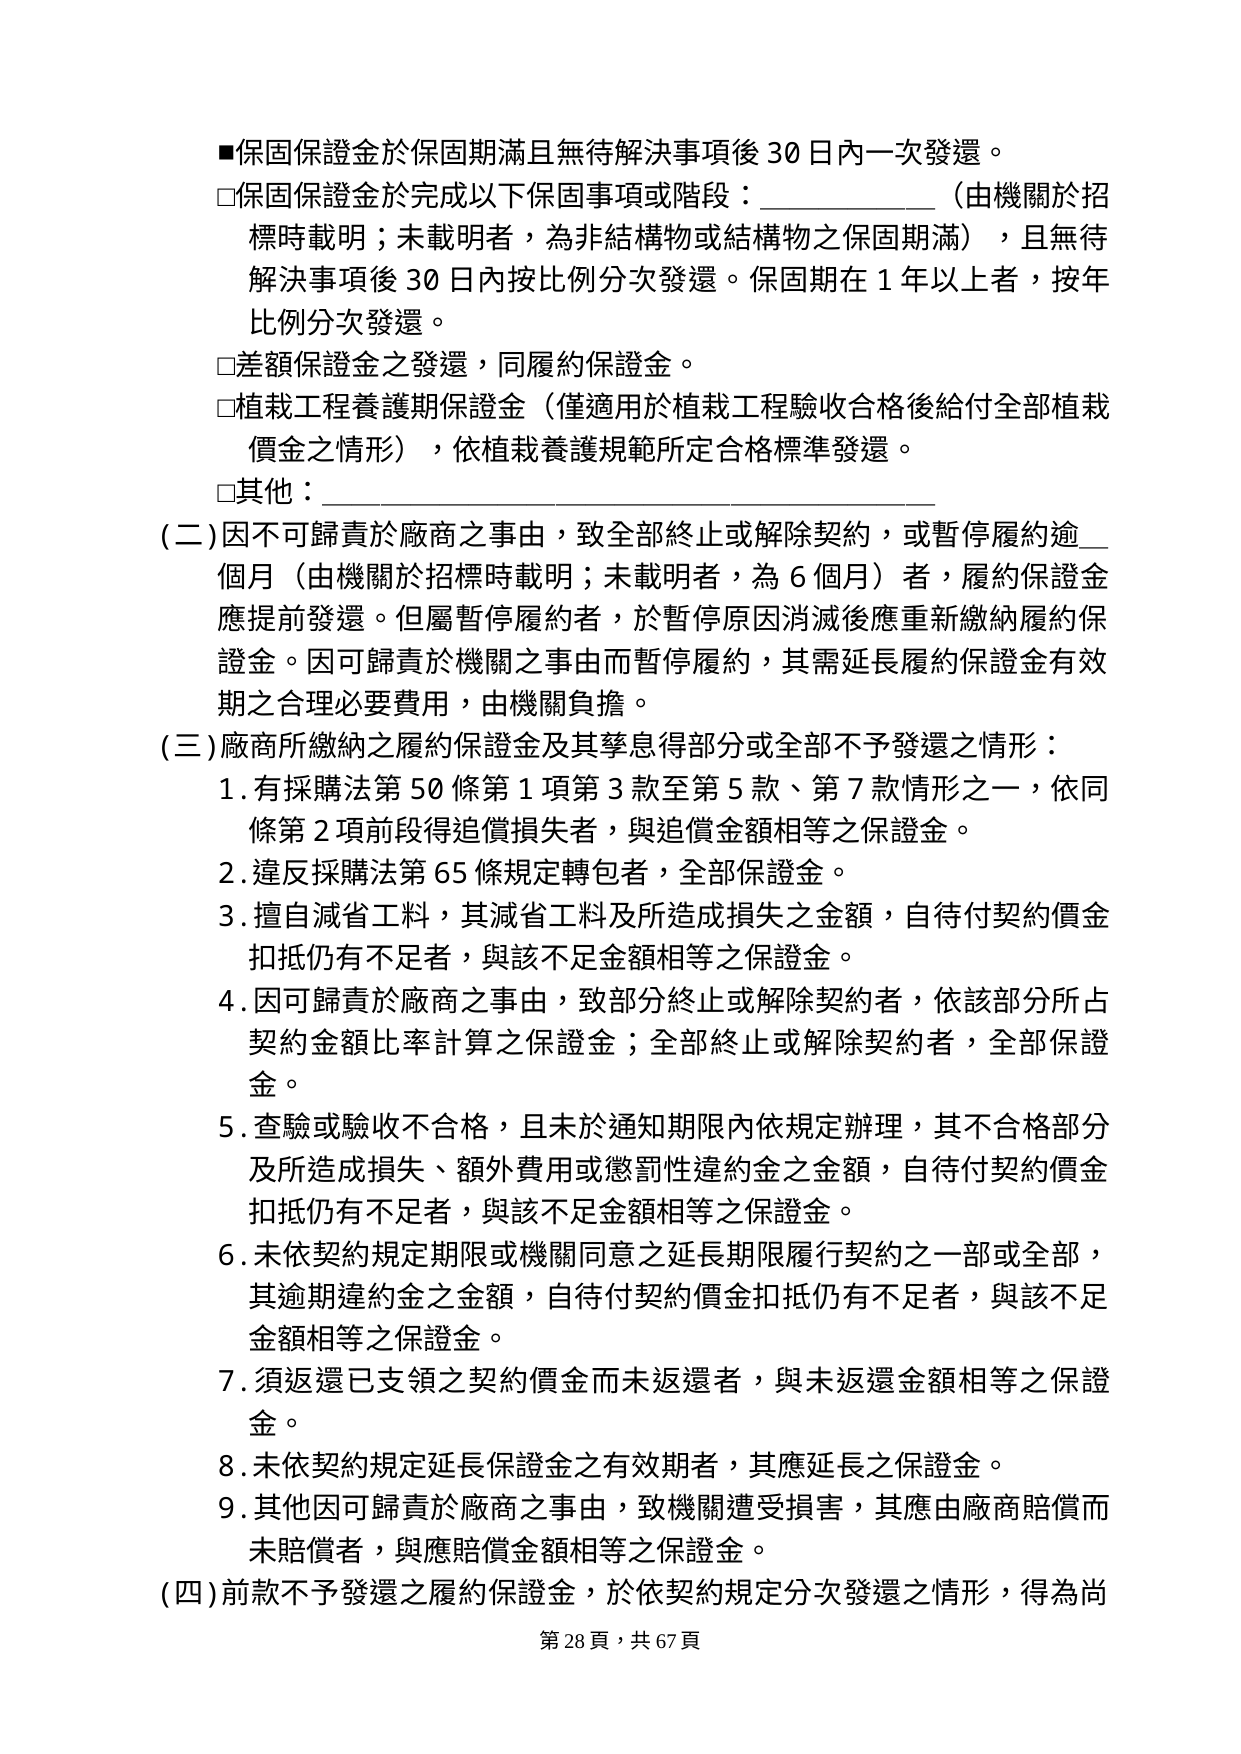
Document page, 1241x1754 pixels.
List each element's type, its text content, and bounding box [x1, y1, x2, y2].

text □差額保證金之發還，同履約保證金。 [217, 342, 1110, 384]
text (二)因不可歸責於廠商之事由，致全部終止或解除契約，或暫停履約逾＿個月（由機關於招標時載明；未載明者，為6個月）者，履約保證金應提前發還。但屬暫停履約者，於暫停原因消滅後應重新繳納履約保證金。因可歸責於機關之事由而暫停履約，其需延長履約保證金有效期之合理必要費用，由機關負擔。 [156, 511, 1110, 723]
text ■保固保證金於保固期滿且無待解決事項後30日內一次發還。 [217, 130, 1110, 172]
text 6.未依契約規定期限或機關同意之延長期限履行契約之一部或全部，其逾期違約金之金額，自待付契約價金扣抵仍有不足者，與該不足金額相等之保證金。 [217, 1231, 1110, 1358]
text □保固保證金於完成以下保固事項或階段：＿＿＿＿＿＿（由機關於招標時載明；未載明者，為非結構物或結構物之保固期滿），且無待解決事項後30日內按比例分次發還。保固期在1年以上者，按年比例分次發還。 [217, 172, 1110, 342]
text 3.擅自減省工料，其減省工料及所造成損失之金額，自待付契約價金扣抵仍有不足者，與該不足金額相等之保證金。 [217, 892, 1110, 977]
text 4.因可歸責於廠商之事由，致部分終止或解除契約者，依該部分所占契約金額比率計算之保證金；全部終止或解除契約者，全部保證金。 [217, 977, 1110, 1104]
text □其他：＿＿＿＿＿＿＿＿＿＿＿＿＿＿＿＿＿＿＿＿＿ [217, 469, 1110, 511]
text 5.查驗或驗收不合格，且未於通知期限內依規定辦理，其不合格部分及所造成損失、額外費用或懲罰性違約金之金額，自待付契約價金扣抵仍有不足者，與該不足金額相等之保證金。 [217, 1104, 1110, 1231]
text 8.未依契約規定延長保證金之有效期者，其應延長之保證金。 [217, 1443, 1110, 1485]
text 7.須返還已支領之契約價金而未返還者，與未返還金額相等之保證金。 [217, 1358, 1110, 1443]
text (四)前款不予發還之履約保證金，於依契約規定分次發還之情形，得為尚 [156, 1570, 1110, 1612]
text □植栽工程養護期保證金（僅適用於植栽工程驗收合格後給付全部植栽價金之情形），依植栽養護規範所定合格標準發還。 [217, 384, 1110, 469]
text 1.有採購法第50條第1項第3款至第5款、第7款情形之一，依同條第2項前段得追償損失者，與追償金額相等之保證金。 [217, 765, 1110, 850]
text (三)廠商所繳納之履約保證金及其孳息得部分或全部不予發還之情形： [156, 723, 1110, 765]
text 2.違反採購法第65條規定轉包者，全部保證金。 [217, 850, 1110, 892]
text 9.其他因可歸責於廠商之事由，致機關遭受損害，其應由廠商賠償而未賠償者，與應賠償金額相等之保證金。 [217, 1485, 1110, 1570]
